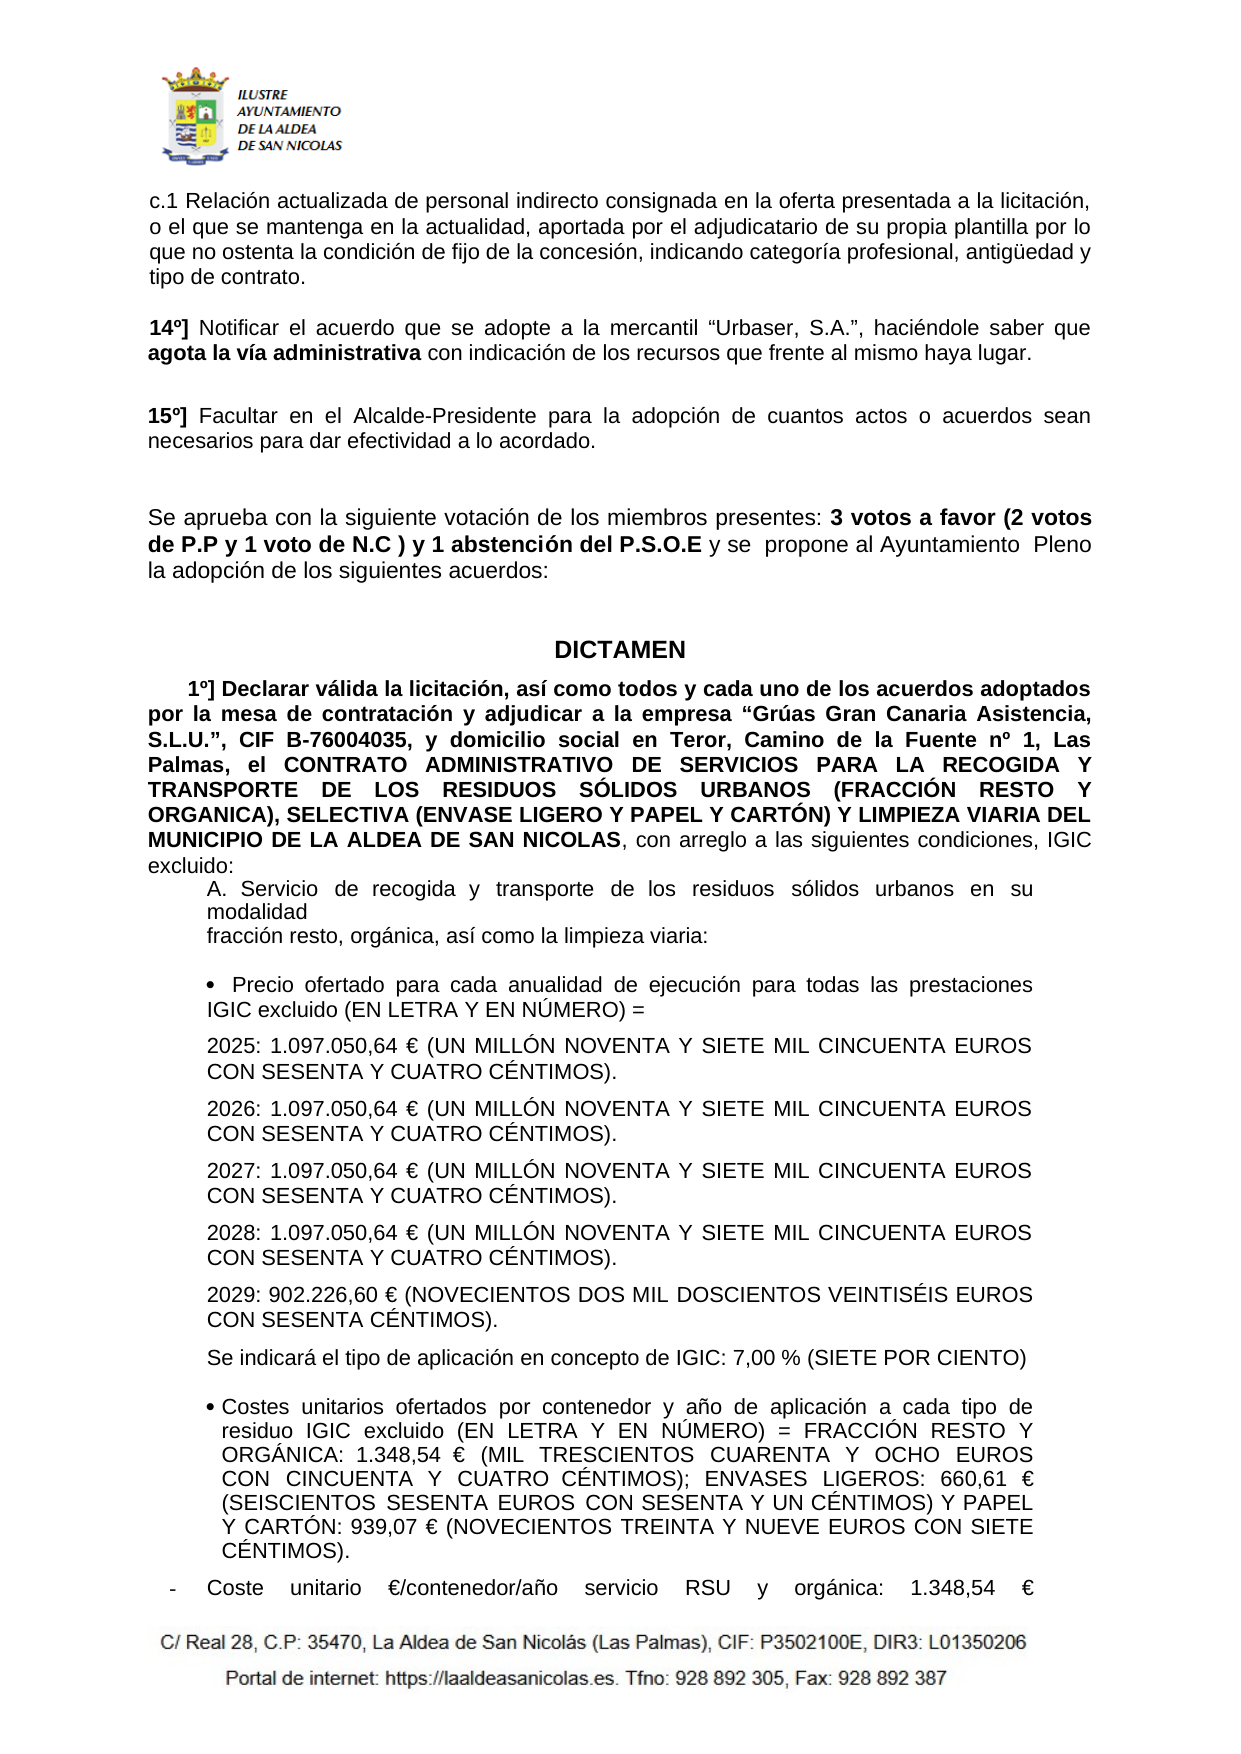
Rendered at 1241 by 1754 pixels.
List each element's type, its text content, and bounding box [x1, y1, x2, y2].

text 1º] Declarar válida la licitación, así como todos y cada uno de los acuerdos adoptados por la mesa de contratación y adjudicar a la empresa “Grúas Gran Canaria Asistencia, S.L.U.”, CIF B-76004035, y domicilio social en Teror, Camino de la Fuente nº 1, Las Palmas, el CONTRATO ADMINISTRATIVO DE SERVICIOS PARA LA RECOGIDA Y TRANSPORTE DE LOS RESIDUOS SÓLIDOS URBANOS (FRACCIÓN RESTO Y ORGANICA), SELECTIVA (ENVASE LIGERO Y PAPEL Y CARTÓN) Y LIMPIEZA VIARIA DEL MUNICIPIO DE LA ALDEA DE SAN NICOLAS, con arreglo a las siguientes condiciones, IGIC excluido: [148, 676, 1093, 878]
picture [148, 1626, 1034, 1694]
text 2029: 902.226,60 € (NOVECIENTOS DOS MIL DOSCIENTOS VEINTISÉIS EUROS CON SESENTA CÉNTIMOS). [207, 1282, 1034, 1332]
text DICTAMEN [148, 635, 1093, 663]
text 14º] Notificar el acuerdo que se adopte a la mercantil “Urbaser, S.A.”, haciéndole saber que agota la vía administrativa con indicación de los recursos que frente al mismo haya lugar. [148, 314, 1093, 365]
text c.1 Relación actualizada de personal indirecto consignada en la oferta presentada a la licitación, o el que se mantenga en la actualidad, aportada por el adjudicatario de su propia plantilla por lo que no ostenta la condición de fijo de la concesión, indicando categoría profesional, antigüedad y tipo de contrato. [149, 188, 1093, 289]
list Precio ofertado para cada anualidad de ejecución para todas las prestaciones IGIC excluido (EN LETRA Y EN NÚMERO) = [207, 971, 1034, 1022]
text 2025: 1.097.050,64 € (UN MILLÓN NOVENTA Y SIETE MIL CINCUENTA EUROS CON SESENTA Y CUATRO CÉNTIMOS). [207, 1033, 1034, 1084]
picture [148, 59, 358, 173]
list Costes unitarios ofertados por contenedor y año de aplicación a cada tipo de residuo IGIC excluido (EN LETRA Y EN NÚMERO) = FRACCIÓN RESTO Y ORGÁNICA: 1.348,54 € (MIL TRESCIENTOS CUARENTA Y OCHO EUROS CON CINCUENTA Y CUATRO CÉNTIMOS); ENVASES LIGEROS: 660,61 € (SEISCIENTOS SESENTA EUROS CON SESENTA Y UN CÉNTIMOS) Y PAPEL Y CARTÓN: 939,07 € (NOVECIENTOS TREINTA Y NUEVE EUROS CON SIETE CÉNTIMOS). [207, 1395, 1034, 1563]
text fracción resto, orgánica, así como la limpieza viaria: [207, 924, 1034, 948]
text 2027: 1.097.050,64 € (UN MILLÓN NOVENTA Y SIETE MIL CINCUENTA EUROS CON SESENTA Y CUATRO CÉNTIMOS). [207, 1158, 1034, 1208]
text Se indicará el tipo de aplicación en concepto de IGIC: 7,00 % (SIETE POR CIENTO) [207, 1344, 1034, 1369]
text 2028: 1.097.050,64 € (UN MILLÓN NOVENTA Y SIETE MIL CINCUENTA EUROS CON SESENTA Y CUATRO CÉNTIMOS). [207, 1220, 1034, 1271]
list Coste unitario €/contenedor/año servicio RSU y orgánica: 1.348,54 € [169, 1575, 1034, 1600]
text 15º] Facultar en el Alcalde-Presidente para la adopción de cuantos actos o acuerdos sean necesarios para dar efectividad a lo acordado. [148, 403, 1093, 453]
text Se aprueba con la siguiente votación de los miembros presentes: 3 votos a favor (2 votos de P.P y 1 voto de N.C ) y 1 abstención del P.S.O.E y se propone al Ayuntamiento Pleno la adopción de los siguientes acuerdos: [148, 504, 1093, 583]
text A. Servicio de recogida y transporte de los residuos sólidos urbanos en su modalidad [207, 878, 1034, 924]
text 2026: 1.097.050,64 € (UN MILLÓN NOVENTA Y SIETE MIL CINCUENTA EUROS CON SESENTA Y CUATRO CÉNTIMOS). [207, 1096, 1034, 1146]
